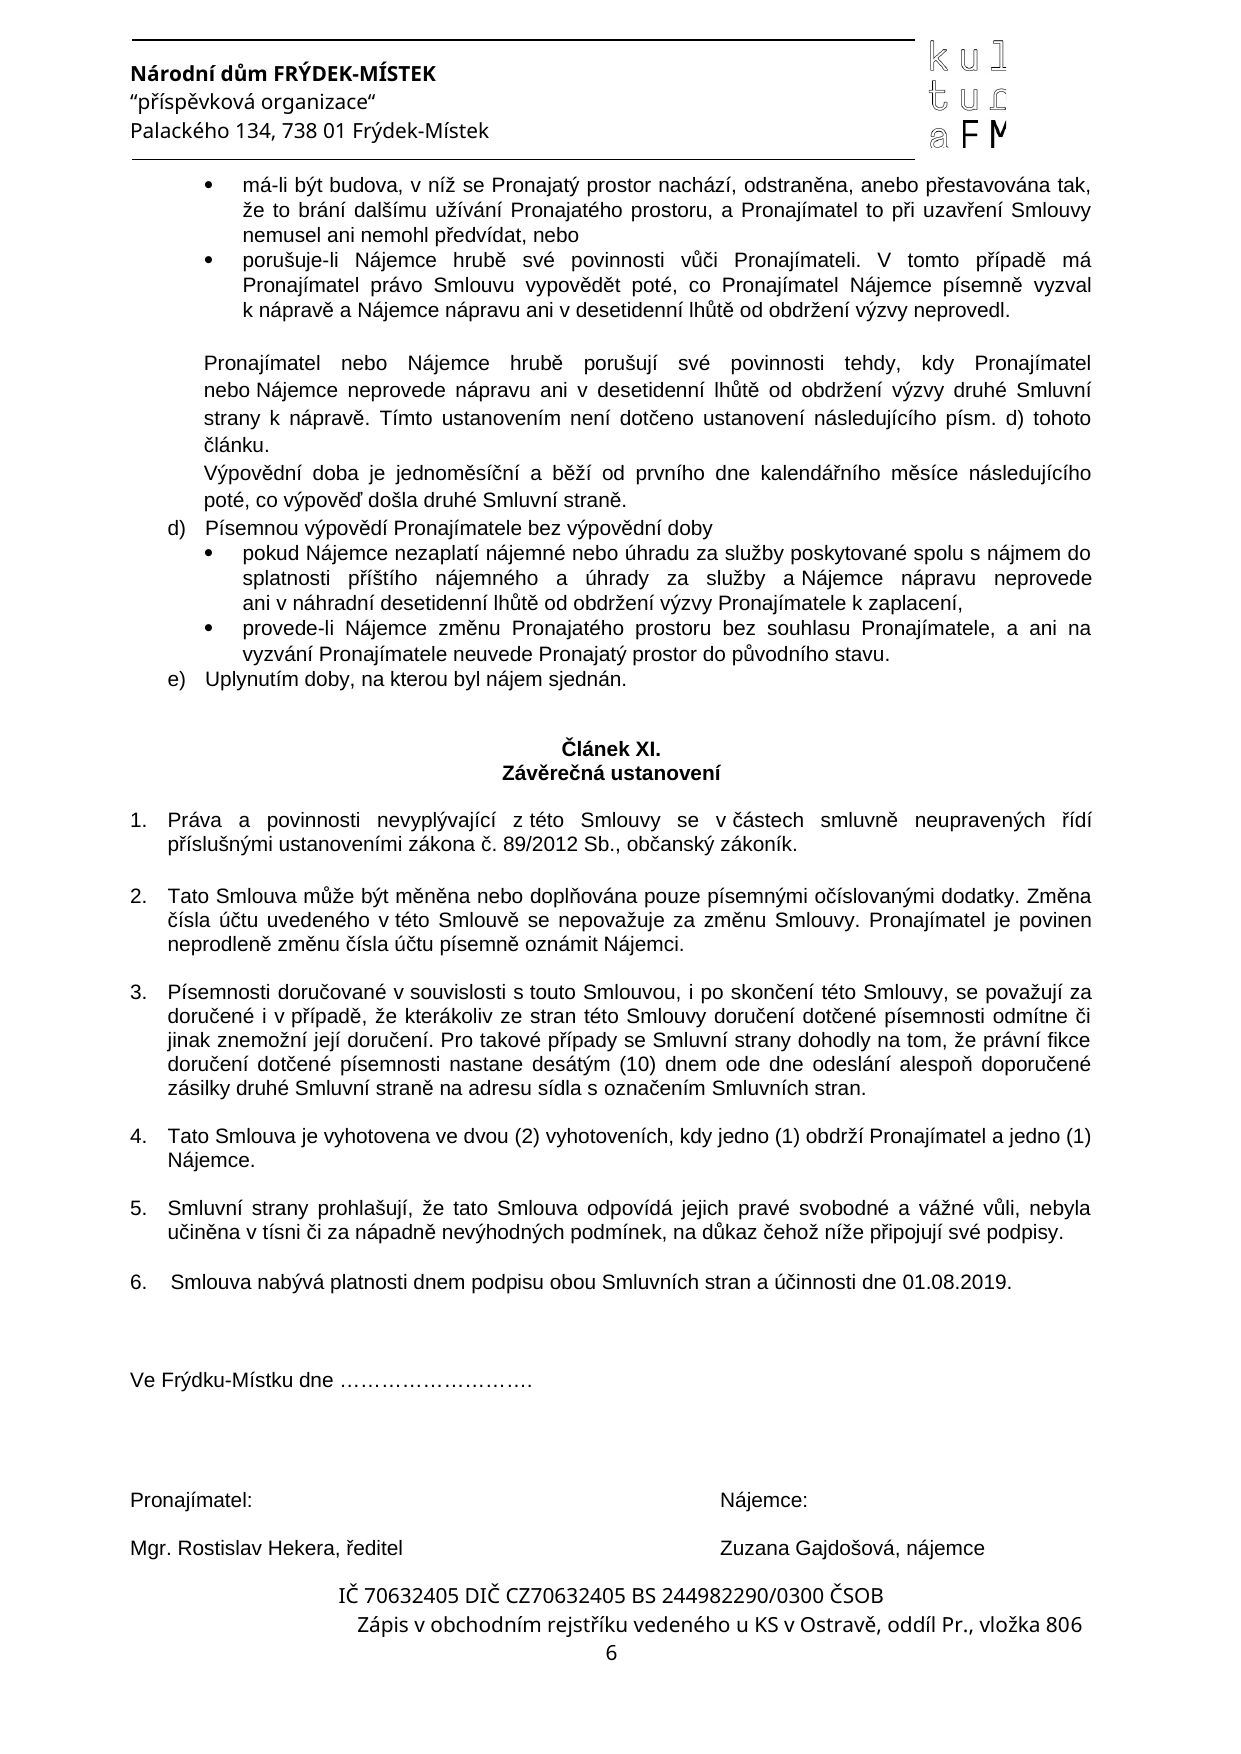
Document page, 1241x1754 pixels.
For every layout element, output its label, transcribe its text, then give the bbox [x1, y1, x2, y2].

picture [936, 40, 1010, 150]
text 6. Smlouva nabývá platnosti dnem podpisu obou Smluvních stran a účinnosti dne 01.08.2019. [130, 1270, 1092, 1294]
text Ve Frýdku-Místku dne ………………………. [130, 1368, 1092, 1392]
text Mgr. Rostislav Hekera, ředitel Zuzana Gajdošová, nájemce [130, 1536, 1092, 1560]
list Smluvní strany prohlašují, že tato Smlouva odpovídá jejich pravé svobodné a vážné vůli, nebyla učiněna v tísni či za nápadně nevýhodných podmínek, na důkaz čehož níže připojují své podpisy. [130, 1196, 1092, 1244]
list Tato Smlouva může být měněna nebo doplňována pouze písemnými očíslovanými dodatky. Změna čísla účtu uvedeného v této Smlouvě se nepovažuje za změnu Smlouvy. Pronajímatel je povinen neprodleně změnu čísla účtu písemně oznámit Nájemci. [130, 884, 1092, 956]
list provede-li Nájemce změnu Pronajatého prostoru bez souhlasu Pronajímatele, a ani na vyzvání Pronajímatele neuvede Pronajatý prostor do původního stavu. [205, 616, 1092, 665]
text Článek XI. [130, 736, 1092, 760]
list Tato Smlouva je vyhotovena ve dvou (2) vyhotoveních, kdy jedno (1) obdrží Pronajímatel a jedno (1) Nájemce. [130, 1124, 1092, 1172]
list Práva a povinnosti nevyplývající z této Smlouvy se v částech smluvně neupravených řídí příslušnými ustanoveními zákona č. 89/2012 Sb., občanský zákoník. [130, 808, 1092, 856]
list Uplynutím doby, na kterou byl nájem sjednán. [167, 667, 1092, 691]
text Závěrečná ustanovení [130, 760, 1092, 784]
list Pronajímatel nebo Nájemce hrubě porušují své povinnosti tehdy, kdy Pronajímatel nebo Nájemce neprovede nápravu ani v desetidenní lhůtě od obdržení výzvy druhé Smluvní strany k nápravě. Tímto ustanovením není dotčeno ustanovení následujícího písm. d) tohoto článku. [204, 351, 1092, 457]
list porušuje-li Nájemce hrubě své povinnosti vůči Pronajímateli. V tomto případě má Pronajímatel právo Smlouvu vypovědět poté, co Pronajímatel Nájemce písemně vyzval k nápravě a Nájemce nápravu ani v desetidenní lhůtě od obdržení výzvy neprovedl. [205, 248, 1092, 322]
list pokud Nájemce nezaplatí nájemné nebo úhradu za služby poskytované spolu s nájmem do splatnosti příštího nájemného a úhrady za služby a Nájemce nápravu neprovede ani v náhradní desetidenní lhůtě od obdržení výzvy Pronajímatele k zaplacení, [205, 541, 1092, 615]
list Písemnou výpovědí Pronajímatele bez výpovědní doby [167, 516, 1092, 540]
list Písemnosti doručované v souvislosti s touto Smlouvou, i po skončení této Smlouvy, se považují za doručené i v případě, že kterákoliv ze stran této Smlouvy doručení dotčené písemnosti odmítne či jinak znemožní její doručení. Pro takové případy se Smluvní strany dohodly na tom, že právní fikce doručení dotčené písemnosti nastane desátým (10) dnem ode dne odeslání alespoň doporučené zásilky druhé Smluvní straně na adresu sídla s označením Smluvních stran. [130, 980, 1092, 1100]
list Výpovědní doba je jednoměsíční a běží od prvního dne kalendářního měsíce následujícího poté, co výpověď došla druhé Smluvní straně. [204, 461, 1092, 512]
text Pronajímatel: Nájemce: [130, 1488, 1092, 1512]
list má-li být budova, v níž se Pronajatý prostor nachází, odstraněna, anebo přestavována tak, že to brání dalšímu užívání Pronajatého prostoru, a Pronajímatel to při uzavření Smlouvy nemusel ani nemohl předvídat, nebo [205, 172, 1092, 247]
